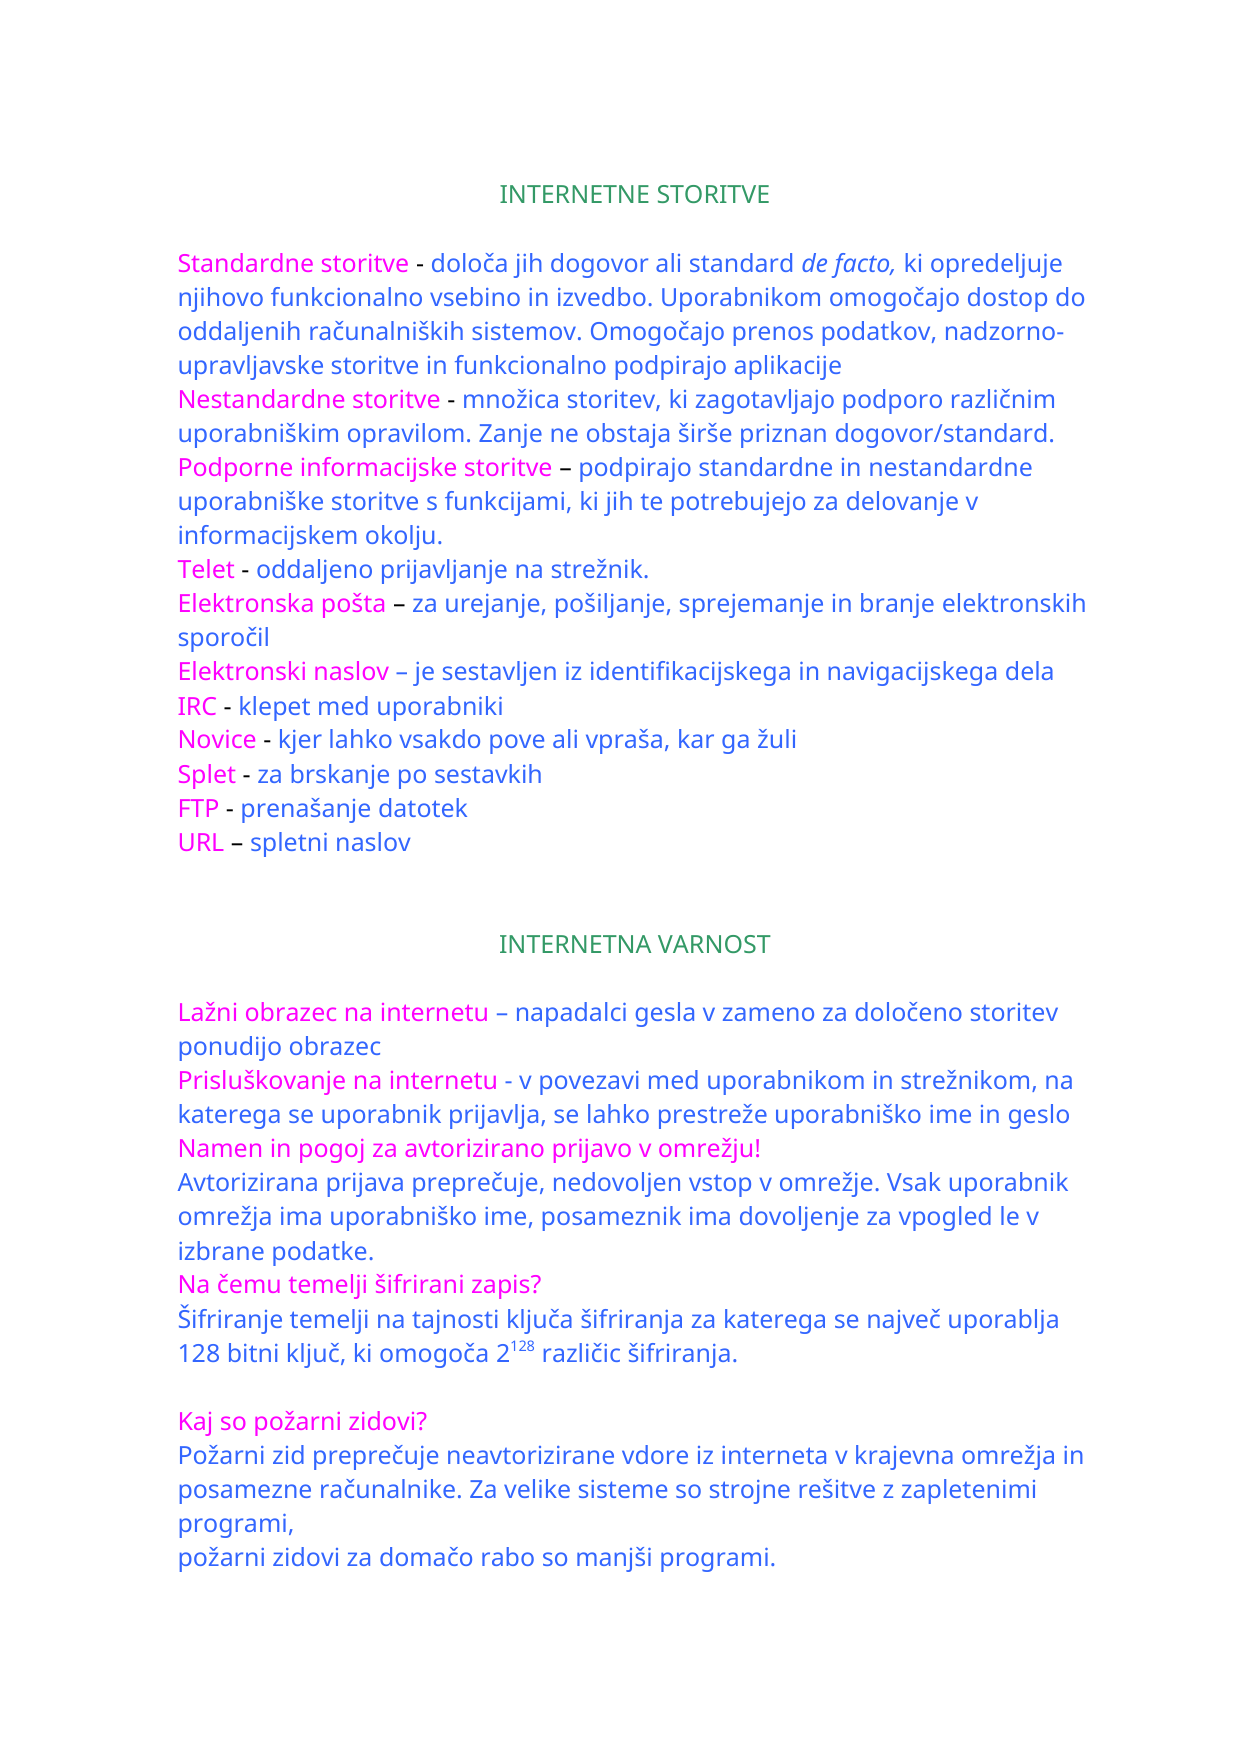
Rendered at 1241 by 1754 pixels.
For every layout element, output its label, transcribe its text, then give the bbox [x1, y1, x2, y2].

text INTERNETNA VARNOST [177, 927, 1092, 961]
text Avtorizirana prijava preprečuje, nedovoljen vstop v omrežje. Vsak uporabnik omrežja ima uporabniško ime, posameznik ima dovoljenje za vpogled le v izbrane podatke. [177, 1165, 1092, 1267]
text Standardne storitve - določa jih dogovor ali standard de facto, ki opredeljuje njihovo funkcionalno vsebino in izvedbo. Uporabnikom omogočajo dostop do oddaljenih računalniških sistemov. Omogočajo prenos podatkov, nadzorno-upravljavske storitve in funkcionalno podpirajo aplikacije [177, 245, 1092, 382]
text Kaj so požarni zidovi? [177, 1403, 1092, 1437]
text Na čemu temelji šifrirani zapis? [177, 1267, 1092, 1301]
text Požarni zid preprečuje neavtorizirane vdore iz interneta v krajevna omrežja in posamezne računalnike. Za velike sisteme so strojne rešitve z zapletenimi programi, [177, 1437, 1092, 1540]
text Lažni obrazec na internetu – napadalci gesla v zameno za določeno storitev ponudijo obrazec [177, 995, 1092, 1063]
text požarni zidovi za domačo rabo so manjši programi. [177, 1540, 1092, 1574]
text IRC - klepet med uporabniki [177, 688, 1092, 722]
text Namen in pogoj za avtorizirano prijavo v omrežju! [177, 1131, 1092, 1165]
text Elektronski naslov – je sestavljen iz identifikacijskega in navigacijskega dela [177, 654, 1092, 688]
text Prisluškovanje na internetu - v povezavi med uporabnikom in strežnikom, na katerega se uporabnik prijavlja, se lahko prestreže uporabniško ime in geslo [177, 1063, 1092, 1131]
text Telet - oddaljeno prijavljanje na strežnik. [177, 552, 1092, 586]
text Novice - kjer lahko vsakdo pove ali vpraša, kar ga žuli [177, 722, 1092, 756]
text Splet - za brskanje po sestavkih [177, 756, 1092, 790]
text Podporne informacijske storitve – podpirajo standardne in nestandardne uporabniške storitve s funkcijami, ki jih te potrebujejo za delovanje v informacijskem okolju. [177, 450, 1092, 552]
text Elektronska pošta – za urejanje, pošiljanje, sprejemanje in branje elektronskih sporočil [177, 586, 1092, 654]
text FTP - prenašanje datotek [177, 790, 1092, 824]
text URL – spletni naslov [177, 824, 1092, 858]
text INTERNETNE STORITVE [177, 177, 1092, 211]
text Nestandardne storitve - množica storitev, ki zagotavljajo podporo različnim uporabniškim opravilom. Zanje ne obstaja širše priznan dogovor/standard. [177, 382, 1092, 450]
text Šifriranje temelji na tajnosti ključa šifriranja za katerega se največ uporablja 128 bitni ključ, ki omogoča 2128 različic šifriranja. [177, 1301, 1092, 1369]
